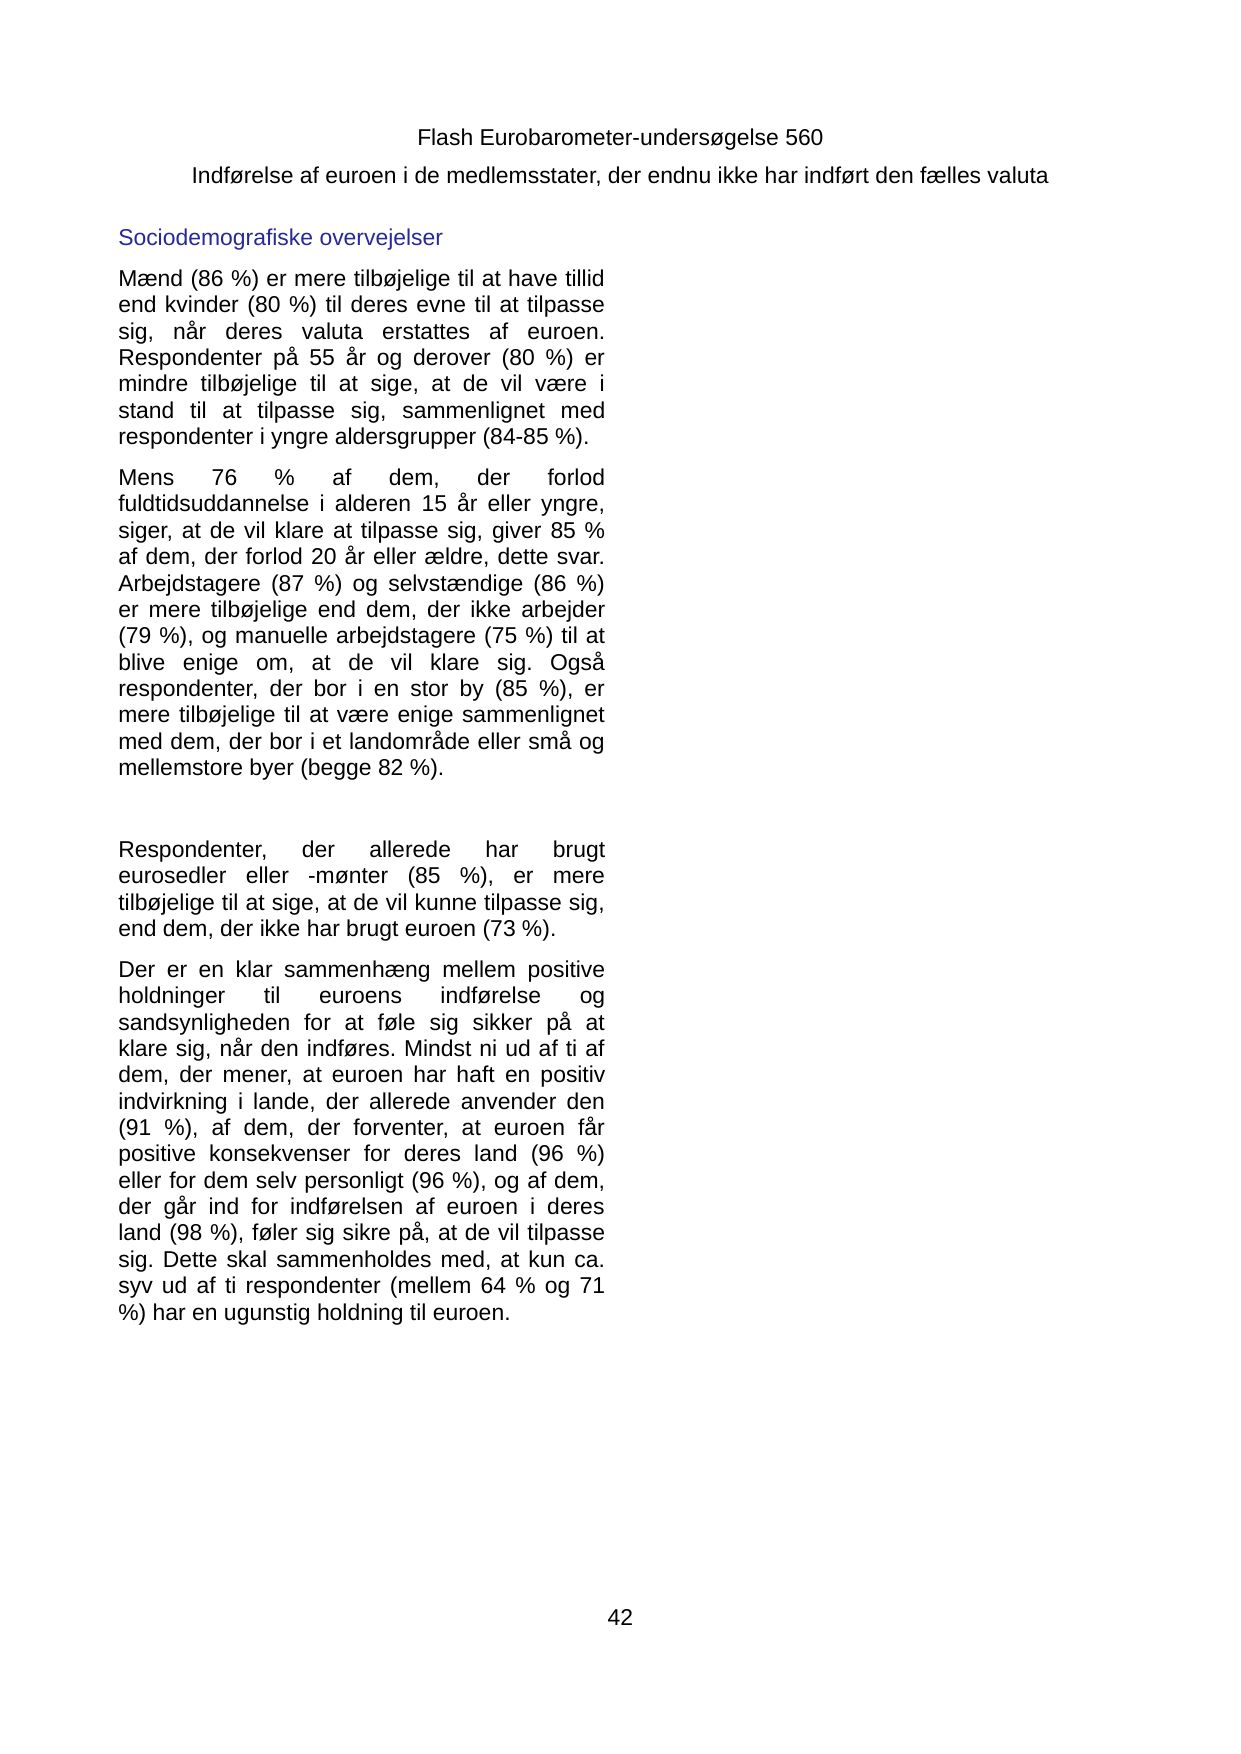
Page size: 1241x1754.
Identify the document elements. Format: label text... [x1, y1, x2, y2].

text Sociodemografiske overvejelser [118, 224, 605, 250]
text Der er en klar sammenhæng mellem positive holdninger til euroens indførelse og sandsynligheden for at føle sig sikker på at klare sig, når den indføres. Mindst ni ud af ti af dem, der mener, at euroen har haft en positiv indvirkning i lande, der allerede anvender den (91 %), af dem, der forventer, at euroen får positive konsekvenser for deres land (96 %) eller for dem selv personligt (96 %), og af dem, der går ind for indførelsen af euroen i deres land (98 %), føler sig sikre på, at de vil tilpasse sig. Dette skal sammenholdes med, at kun ca. syv ud af ti respondenter (mellem 64 % og 71 %) har en ugunstig holdning til euroen. [118, 956, 605, 1325]
text Respondenter, der allerede har brugt eurosedler eller -mønter (85 %), er mere tilbøjelige til at sige, at de vil kunne tilpasse sig, end dem, der ikke har brugt euroen (73 %). [118, 836, 605, 941]
text Mens 76 % af dem, der forlod fuldtidsuddannelse i alderen 15 år eller yngre, siger, at de vil klare at tilpasse sig, giver 85 % af dem, der forlod 20 år eller ældre, dette svar. Arbejdstagere (87 %) og selvstændige (86 %) er mere tilbøjelige end dem, der ikke arbejder (79 %), og manuelle arbejdstagere (75 %) til at blive enige om, at de vil klare sig. Også respondenter, der bor i en stor by (85 %), er mere tilbøjelige til at være enige sammenlignet med dem, der bor i et landområde eller små og mellemstore byer (begge 82 %). [118, 464, 605, 780]
text Mænd (86 %) er mere tilbøjelige til at have tillid end kvinder (80 %) til deres evne til at tilpasse sig, når deres valuta erstattes af euroen. Respondenter på 55 år og derover (80 %) er mindre tilbøjelige til at sige, at de vil være i stand til at tilpasse sig, sammenlignet med respondenter i yngre aldersgrupper (84-85 %). [118, 265, 605, 449]
